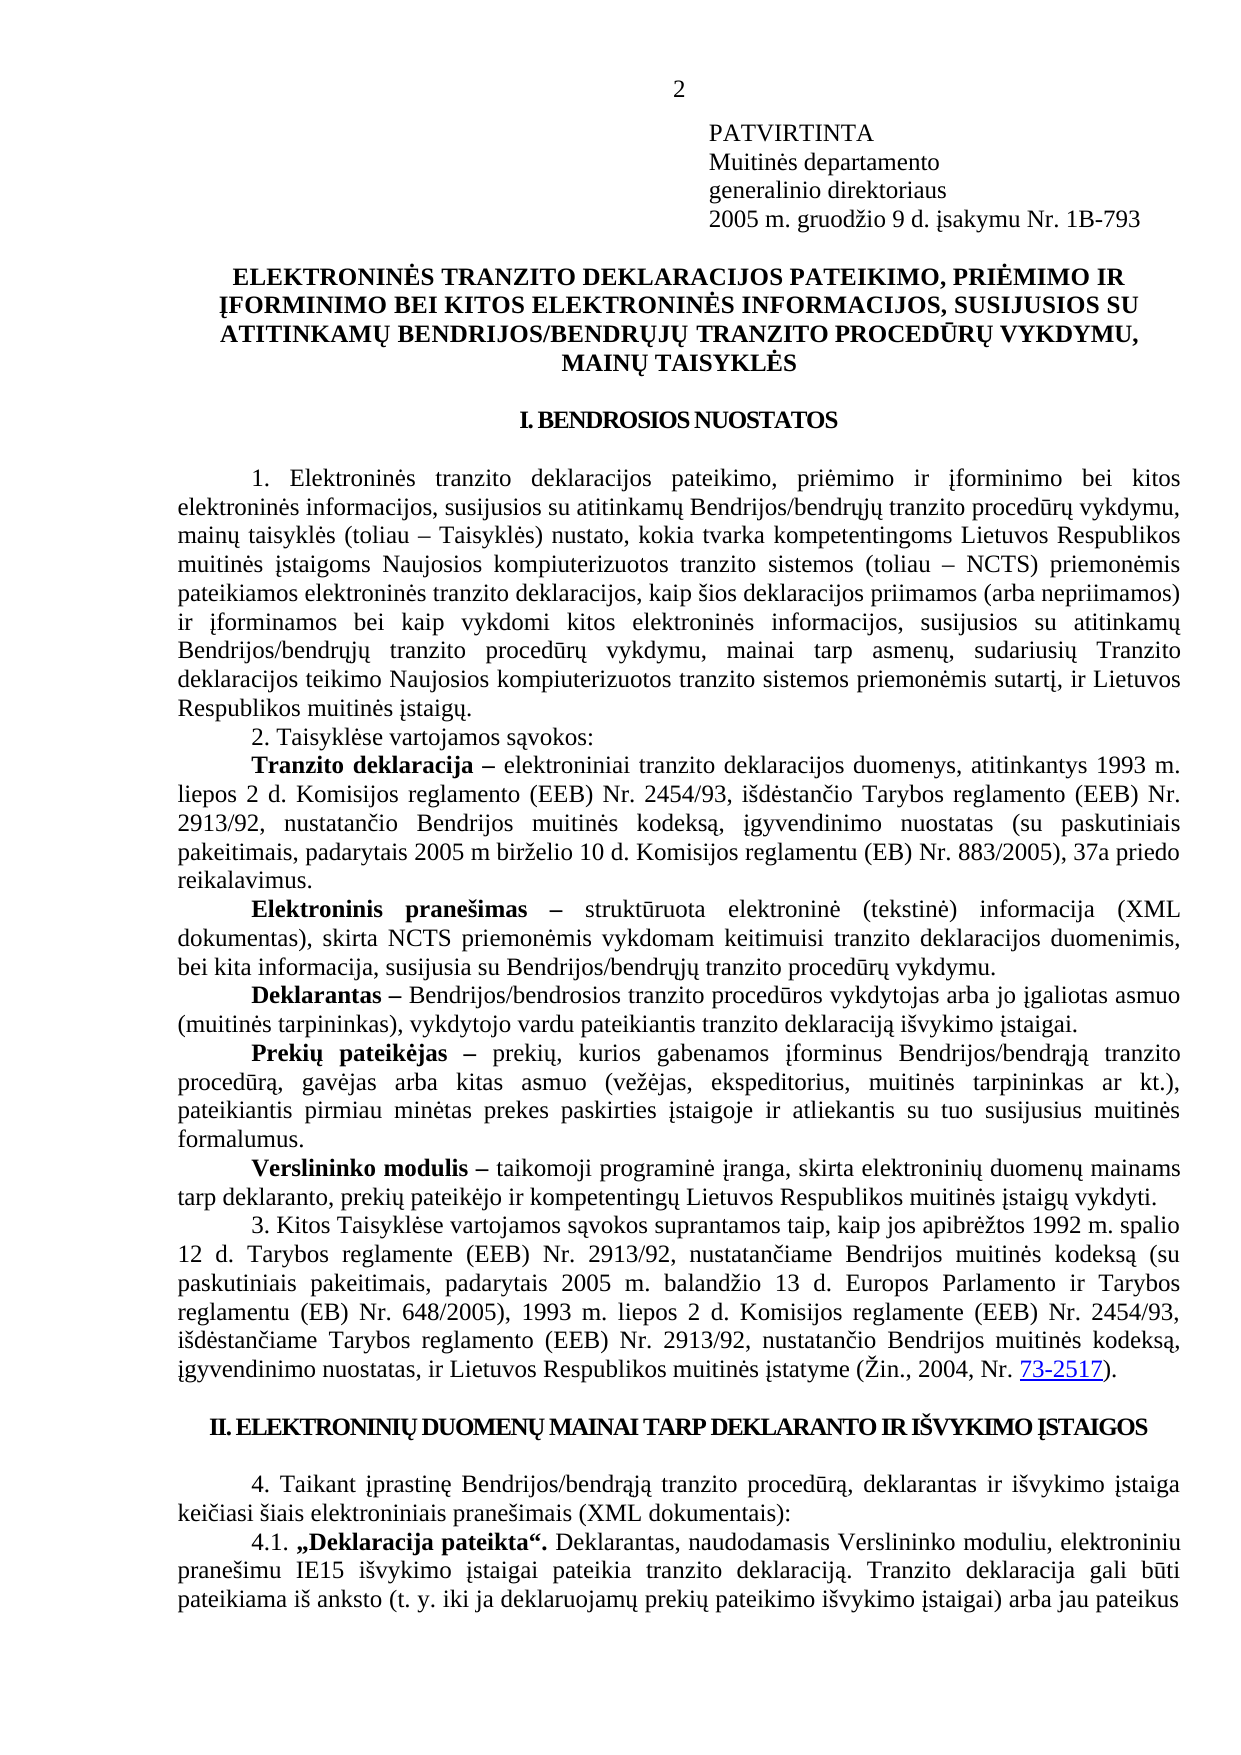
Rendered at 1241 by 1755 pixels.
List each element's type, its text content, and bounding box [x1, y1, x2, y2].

text Muitinės departamento [177, 147, 1181, 176]
text Verslininko modulis – taikomoji programinė įranga, skirta elektroninių duomenų mainams tarp deklaranto, prekių pateikėjo ir kompetentingų Lietuvos Respublikos muitinės įstaigų vykdyti. [177, 1153, 1181, 1211]
text ELEKTRONINĖS TRANZITO DEKLARACIJOS PATEIKIMO, PRIĖMIMO IR ĮFORMINIMO BEI KITOS ELEKTRONINĖS INFORMACIJOS, SUSIJUSIOS SU ATITINKAMŲ BENDRIJOS/BENDRŲJŲ TRANZITO PROCEDŪRŲ VYKDYMU, MAINŲ TAISYKLĖS [177, 262, 1181, 377]
text Deklarantas – Bendrijos/bendrosios tranzito procedūros vykdytojas arba jo įgaliotas asmuo (muitinės tarpininkas), vykdytojo vardu pateikiantis tranzito deklaraciją išvykimo įstaigai. [177, 981, 1181, 1038]
text Elektroninis pranešimas – struktūruota elektroninė (tekstinė) informacija (XML dokumentas), skirta NCTS priemonėmis vykdomam keitimuisi tranzito deklaracijos duomenimis, bei kita informacija, susijusia su Bendrijos/bendrųjų tranzito procedūrų vykdymu. [177, 894, 1181, 981]
text 4. Taikant įprastinę Bendrijos/bendrąją tranzito procedūrą, deklarantas ir išvykimo įstaiga keičiasi šiais elektroniniais pranešimais (XML dokumentais): [177, 1469, 1181, 1527]
text II. ELEKTRONINIŲ DUOMENŲ MAINAI TARP DEKLARANTO IR IŠVYKIMO ĮSTAIGOS [177, 1412, 1181, 1441]
text 2. Taisyklėse vartojamos sąvokos: [177, 722, 1181, 751]
text Prekių pateikėjas – prekių, kurios gabenamos įforminus Bendrijos/bendrąją tranzito procedūrą, gavėjas arba kitas asmuo (vežėjas, ekspeditorius, muitinės tarpininkas ar kt.), pateikiantis pirmiau minėtas prekes paskirties įstaigoje ir atliekantis su tuo susijusius muitinės formalumus. [177, 1038, 1181, 1153]
text 2005 m. gruodžio 9 d. įsakymu Nr. 1B-793 [177, 204, 1181, 233]
text PATVIRTINTA [709, 118, 1181, 147]
text 1. Elektroninės tranzito deklaracijos pateikimo, priėmimo ir įforminimo bei kitos elektroninės informacijos, susijusios su atitinkamų Bendrijos/bendrųjų tranzito procedūrų vykdymu, mainų taisyklės (toliau – Taisyklės) nustato, kokia tvarka kompetentingoms Lietuvos Respublikos muitinės įstaigoms Naujosios kompiuterizuotos tranzito sistemos (toliau – NCTS) priemonėmis pateikiamos elektroninės tranzito deklaracijos, kaip šios deklaracijos priimamos (arba nepriimamos) ir įforminamos bei kaip vykdomi kitos elektroninės informacijos, susijusios su atitinkamų Bendrijos/bendrųjų tranzito procedūrų vykdymu, mainai tarp asmenų, sudariusių Tranzito deklaracijos teikimo Naujosios kompiuterizuotos tranzito sistemos priemonėmis sutartį, ir Lietuvos Respublikos muitinės įstaigų. [177, 463, 1181, 722]
text generalinio direktoriaus [177, 176, 1181, 204]
text 4.1. „Deklaracija pateikta“. Deklarantas, naudodamasis Verslininko moduliu, elektroniniu pranešimu IE15 išvykimo įstaigai pateikia tranzito deklaraciją. Tranzito deklaracija gali būti pateikiama iš anksto (t. y. iki ja deklaruojamų prekių pateikimo išvykimo įstaigai) arba jau pateikus [177, 1527, 1181, 1613]
text Tranzito deklaracija – elektroniniai tranzito deklaracijos duomenys, atitinkantys 1993 m. liepos 2 d. Komisijos reglamento (EEB) Nr. 2454/93, išdėstančio Tarybos reglamento (EEB) Nr. 2913/92, nustatančio Bendrijos muitinės kodeksą, įgyvendinimo nuostatas (su paskutiniais pakeitimais, padarytais 2005 m birželio 10 d. Komisijos reglamentu (EB) Nr. 883/2005), 37a priedo reikalavimus. [177, 751, 1181, 894]
text I. BENDROSIOS NUOSTATOS [177, 406, 1181, 434]
text 3. Kitos Taisyklėse vartojamos sąvokos suprantamos taip, kaip jos apibrėžtos 1992 m. spalio 12 d. Tarybos reglamente (EEB) Nr. 2913/92, nustatančiame Bendrijos muitinės kodeksą (su paskutiniais pakeitimais, padarytais 2005 m. balandžio 13 d. Europos Parlamento ir Tarybos reglamentu (EB) Nr. 648/2005), 1993 m. liepos 2 d. Komisijos reglamente (EEB) Nr. 2454/93, išdėstančiame Tarybos reglamento (EEB) Nr. 2913/92, nustatančio Bendrijos muitinės kodeksą, įgyvendinimo nuostatas, ir Lietuvos Respublikos muitinės įstatyme (Žin., 2004, Nr. 73-2517). [177, 1211, 1181, 1383]
